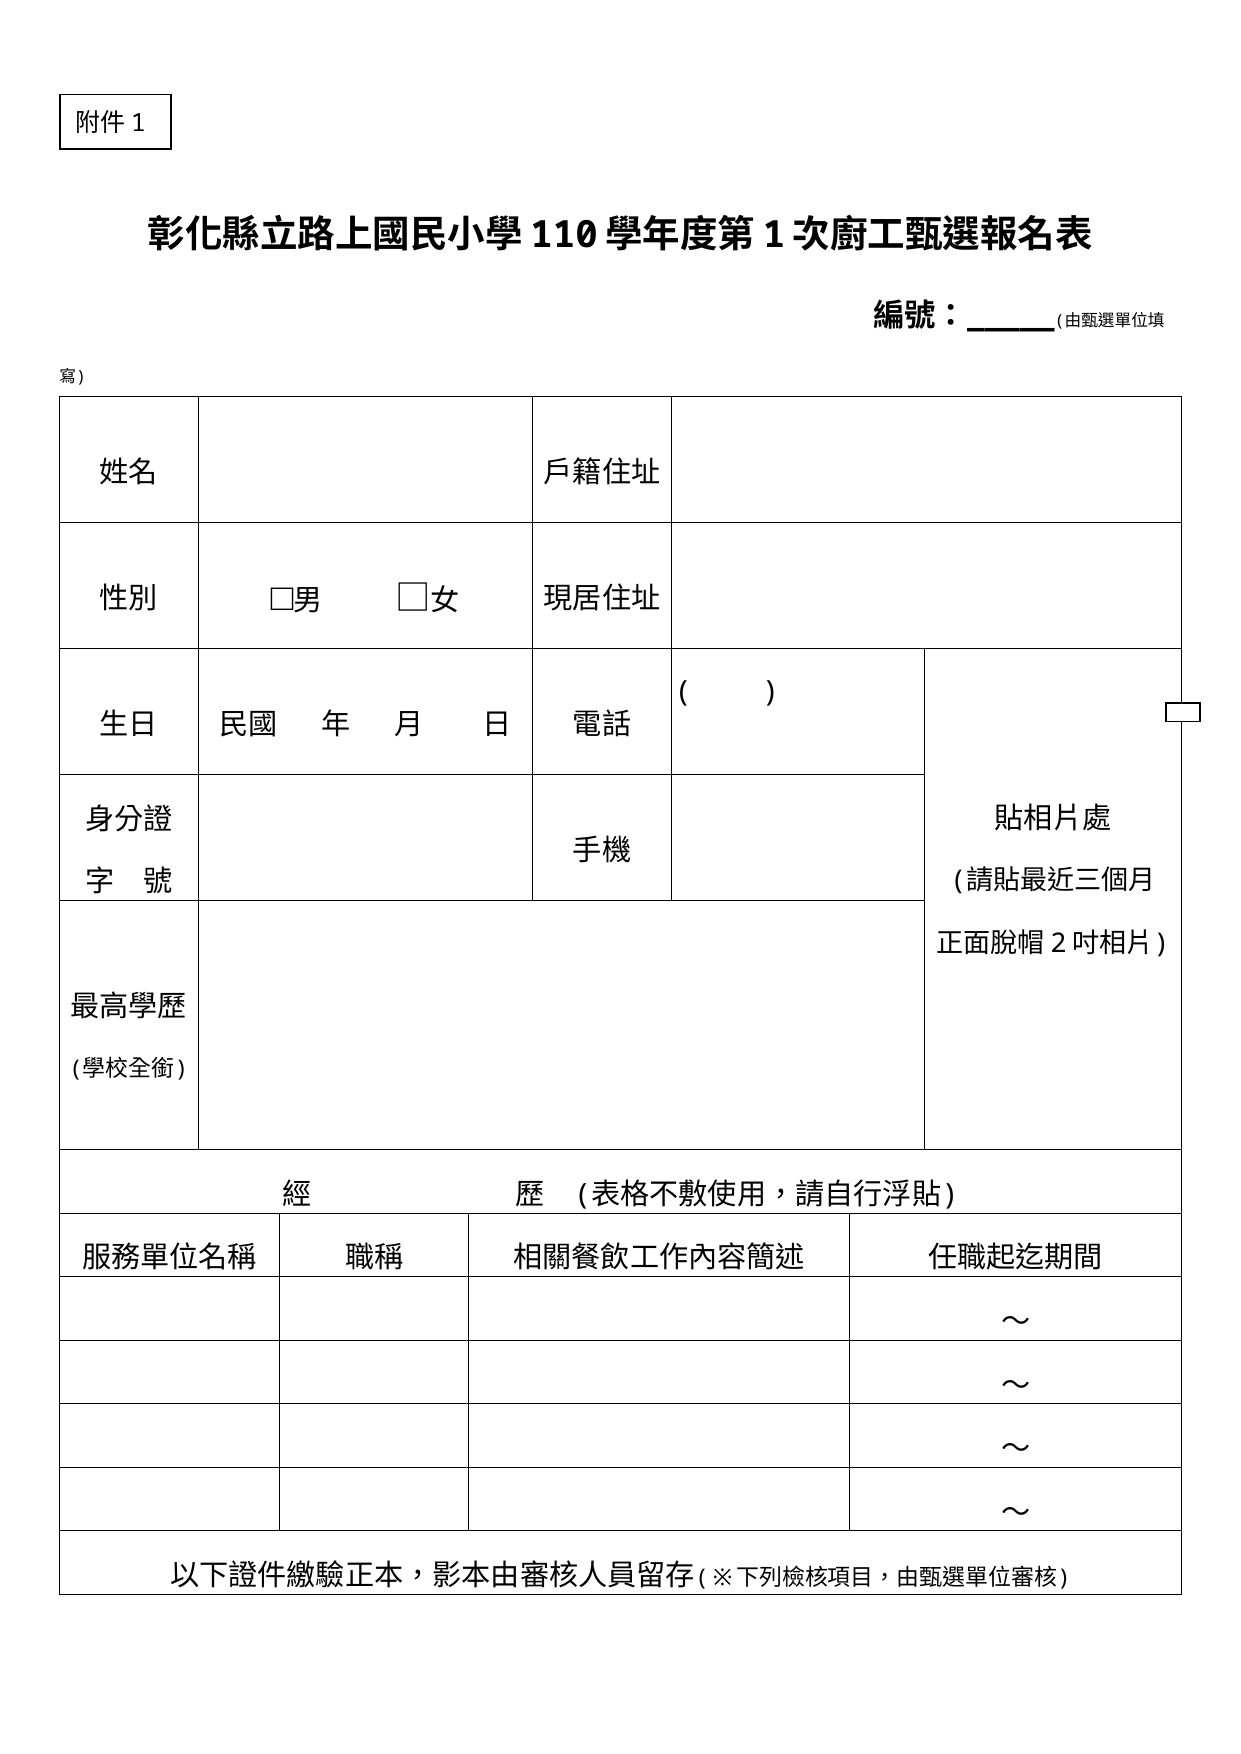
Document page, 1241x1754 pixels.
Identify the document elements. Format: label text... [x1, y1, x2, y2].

table_cell 以下證件繳驗正本，影本由審核人員留存(※下列檢核項目，由甄選單位審核) [60, 1531, 1181, 1594]
text 附件1 [76, 102, 155, 139]
table_cell ～ [850, 1341, 1181, 1403]
table_cell [60, 1468, 279, 1530]
table_cell [60, 1404, 279, 1467]
table_cell 身分證 字 號 [60, 775, 198, 900]
table_cell [199, 901, 924, 1149]
table_cell [469, 1277, 849, 1339]
table_cell [672, 523, 1181, 648]
table_cell 現居住址 [533, 523, 671, 648]
table_header [199, 397, 532, 522]
table_cell 任職起迄期間 [850, 1214, 1181, 1276]
table_cell [280, 1341, 468, 1403]
table_cell [60, 1341, 279, 1403]
table_cell ～ [850, 1404, 1181, 1467]
table_cell 經 歷 (表格不敷使用，請自行浮貼) [60, 1150, 1181, 1212]
table_cell [60, 1277, 279, 1339]
text 編號：_____(由甄選單位填寫) [59, 271, 1178, 396]
table_cell [280, 1277, 468, 1339]
table_header 姓名 [60, 397, 198, 522]
table_cell [199, 775, 532, 900]
text 彰化縣立路上國民小學110學年度第1次廚工甄選報名表 [59, 189, 1181, 252]
table_cell [672, 775, 924, 900]
table_cell ～ [850, 1277, 1181, 1339]
table_cell 民國 年 月 日 [199, 649, 532, 774]
table_cell 最高學歷 (學校全銜) [60, 901, 198, 1149]
table_header 戶籍住址 [533, 397, 671, 522]
table_cell 貼相片處 (請貼最近三個月 正面脫帽2吋相片) [925, 649, 1181, 1149]
table_cell 性別 [60, 523, 198, 648]
table_cell [469, 1341, 849, 1403]
table_cell 服務單位名稱 [60, 1214, 279, 1276]
table_cell [280, 1468, 468, 1530]
table_cell 生日 [60, 649, 198, 774]
table_cell 手機 [533, 775, 671, 900]
table_cell [280, 1404, 468, 1467]
table_cell [469, 1468, 849, 1530]
table_cell ～ [850, 1468, 1181, 1530]
table_cell □男 □女 [199, 523, 532, 648]
table_cell 職稱 [280, 1214, 468, 1276]
table_cell 相關餐飲工作內容簡述 [469, 1214, 849, 1276]
table_cell [469, 1404, 849, 1467]
table_header [672, 397, 1181, 522]
table_cell 電話 [533, 649, 671, 774]
table_cell ( ) [672, 649, 924, 774]
